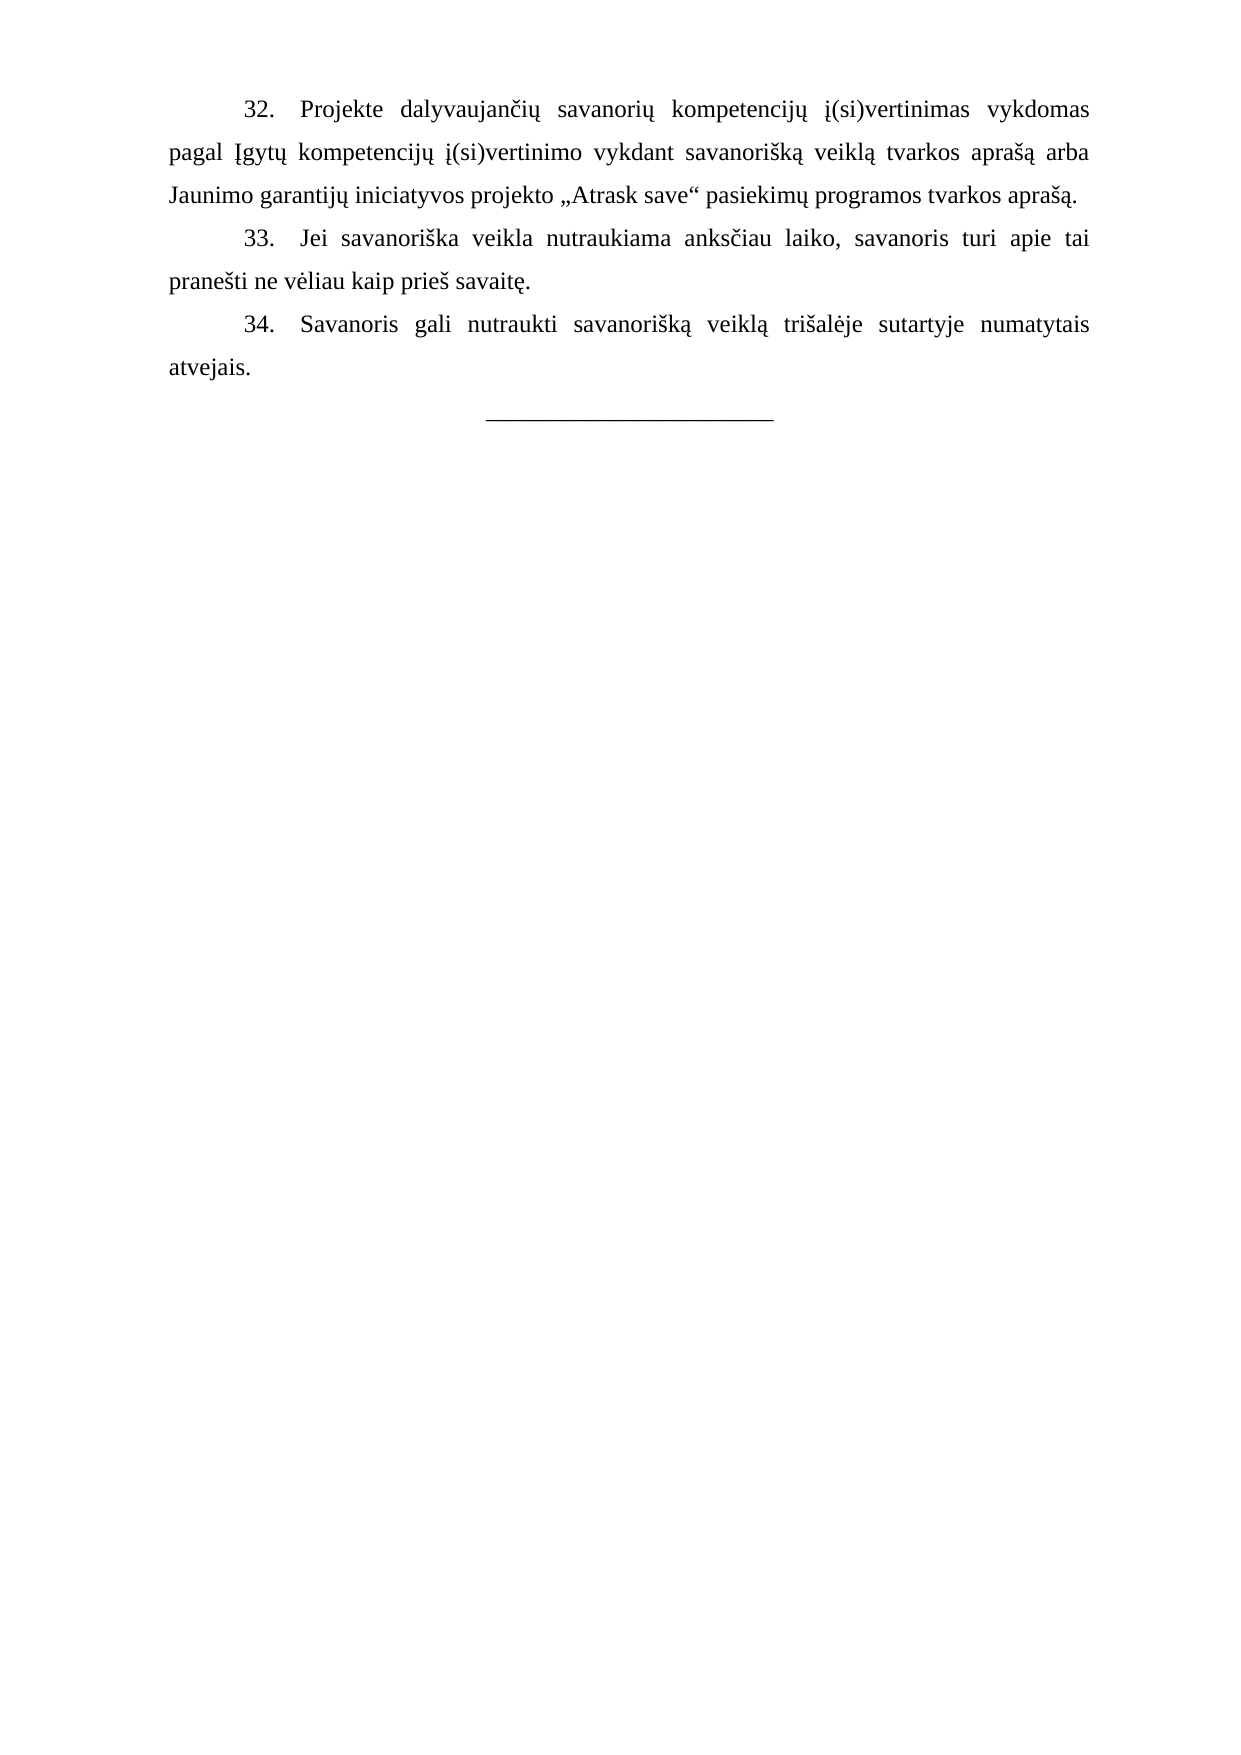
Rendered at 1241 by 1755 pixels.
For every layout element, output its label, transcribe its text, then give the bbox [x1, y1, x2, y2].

text _______________________ [169, 396, 1090, 424]
text 33. Jei savanoriška veikla nutraukiama anksčiau laiko, savanoris turi apie tai pranešti ne vėliau kaip prieš savaitę. [169, 223, 1090, 295]
text 32. Projekte dalyvaujančių savanorių kompetencijų į(si)vertinimas vykdomas pagal Įgytų kompetencijų į(si)vertinimo vykdant savanorišką veiklą tvarkos aprašą arba Jaunimo garantijų iniciatyvos projekto „Atrask save“ pasiekimų programos tvarkos aprašą. [169, 94, 1090, 209]
text 34. Savanoris gali nutraukti savanorišką veiklą trišalėje sutartyje numatytais atvejais. [169, 309, 1090, 381]
